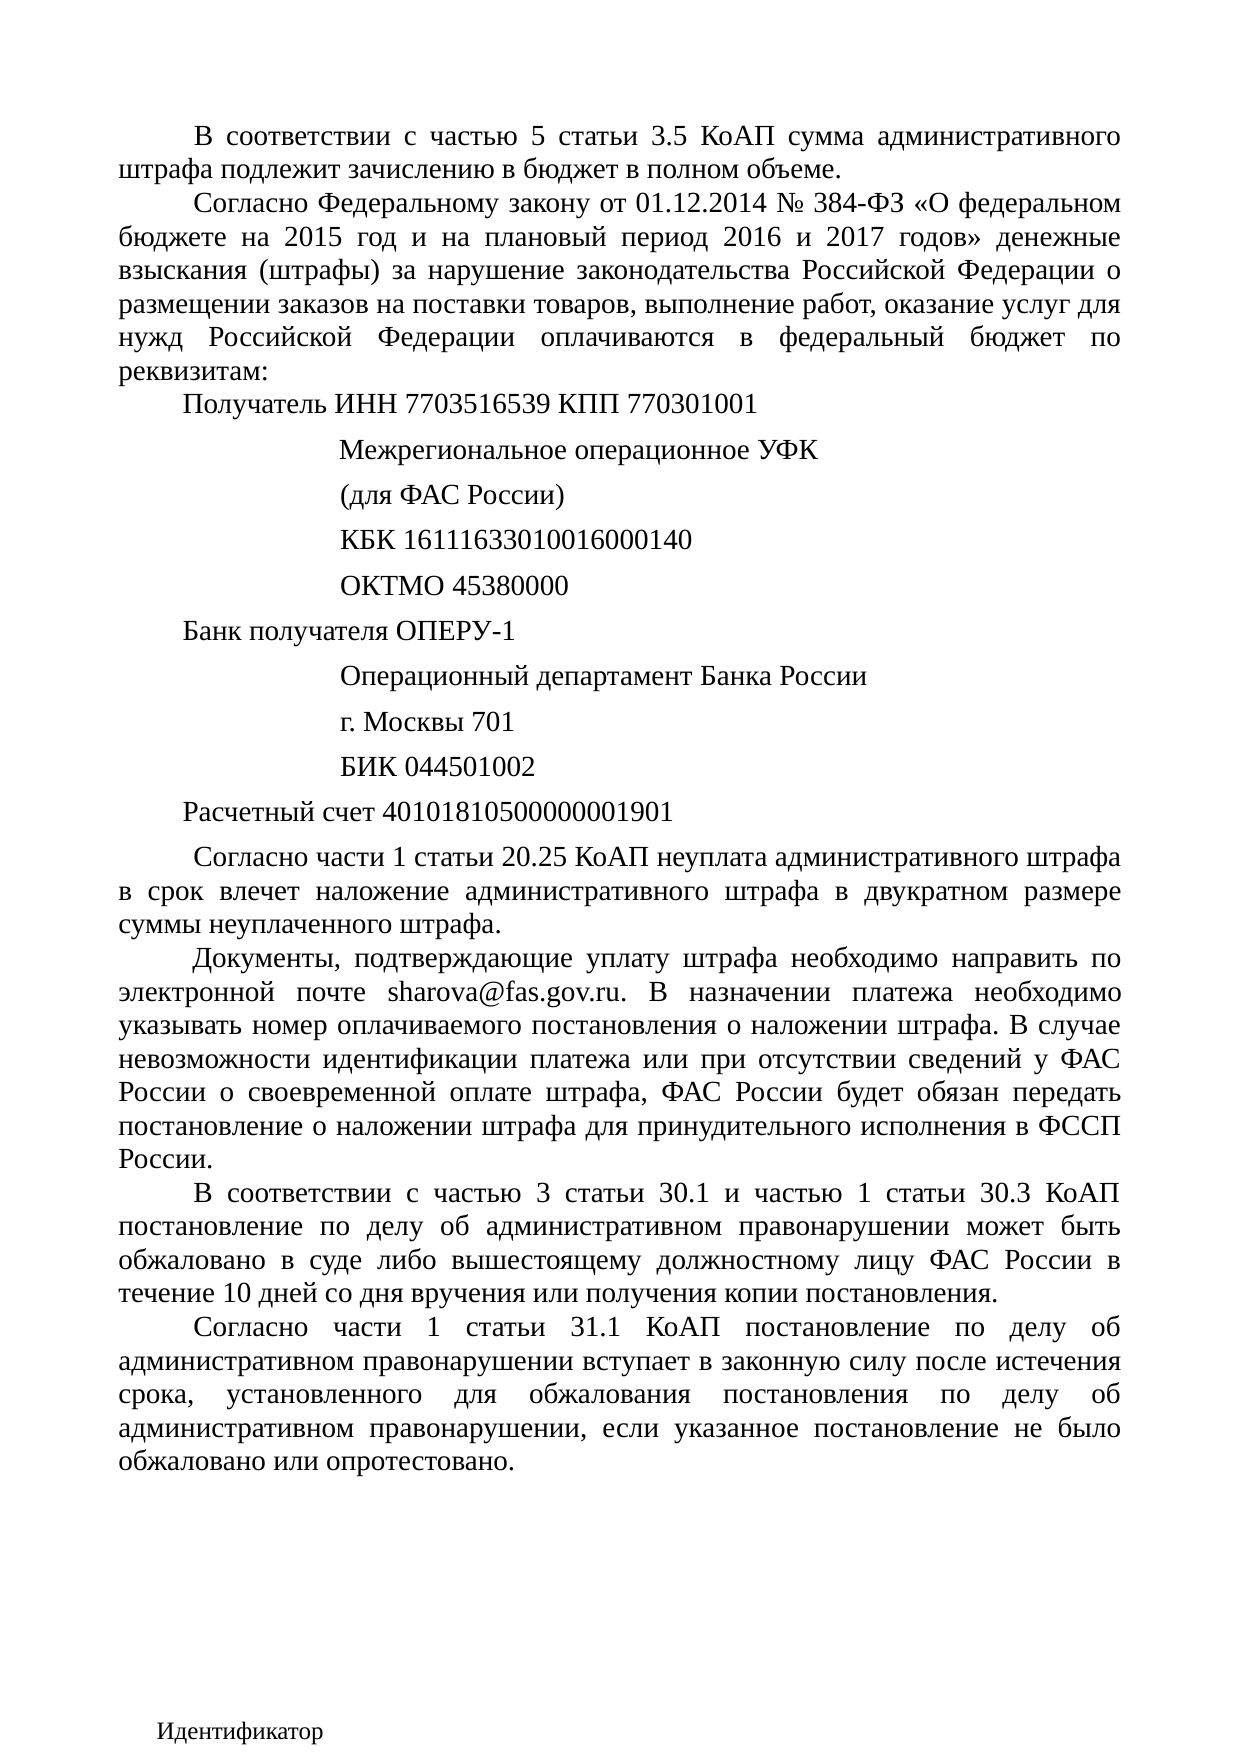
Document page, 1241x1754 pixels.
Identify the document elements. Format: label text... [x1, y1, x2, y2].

text Банк получателя ОПЕРУ-1 [118, 613, 1122, 647]
text Получатель ИНН 7703516539 КПП 770301001 [118, 386, 1122, 420]
text ОКТМО 45380000 [118, 568, 1122, 601]
text КБК 16111633010016000140 [118, 522, 1122, 556]
text (для ФАС России) [118, 477, 1122, 511]
text Согласно части 1 статьи 20.25 КоАП неуплата административного штрафа в срок влечет наложение административного штрафа в двукратном размере суммы неуплаченного штрафа. [118, 839, 1122, 940]
text Согласно Федеральному закону от 01.12.2014 № 384-ФЗ «О федеральном бюджете на 2015 год и на плановый период 2016 и 2017 годов» денежные взыскания (штрафы) за нарушение законодательства Российской Федерации о размещении заказов на поставки товаров, выполнение работ, оказание услуг для нужд Российской Федерации оплачиваются в федеральный бюджет по реквизитам: [118, 185, 1122, 386]
text Операционный департамент Банка России [118, 658, 1122, 692]
text В соответствии с частью 5 статьи 3.5 КоАП сумма административного штрафа подлежит зачислению в бюджет в полном объеме. [118, 118, 1122, 185]
text Документы, подтверждающие уплату штрафа необходимо направить по электронной почте sharova@fas.gov.ru. В назначении платежа необходимо указывать номер оплачиваемого постановления о наложении штрафа. В случае невозможности идентификации платежа или при отсутствии сведений у ФАС России о своевременной оплате штрафа, ФАС России будет обязан передать постановление о наложении штрафа для принудительного исполнения в ФССП России. [118, 940, 1122, 1175]
text Согласно части 1 статьи 31.1 КоАП постановление по делу об административном правонарушении вступает в законную силу после истечения срока, установленного для обжалования постановления по делу об административном правонарушении, если указанное постановление не было обжаловано или опротестовано. [118, 1309, 1122, 1477]
text В соответствии с частью 3 статьи 30.1 и частью 1 статьи 30.3 КоАП постановление по делу об административном правонарушении может быть обжаловано в суде либо вышестоящему должностному лицу ФАС России в течение 10 дней со дня вручения или получения копии постановления. [118, 1175, 1122, 1309]
text Межрегиональное операционное УФК [118, 432, 1122, 465]
text Расчетный счет 40101810500000001901 [118, 794, 1122, 828]
text БИК 044501002 [118, 749, 1122, 782]
text г. Москвы 701 [118, 704, 1122, 737]
